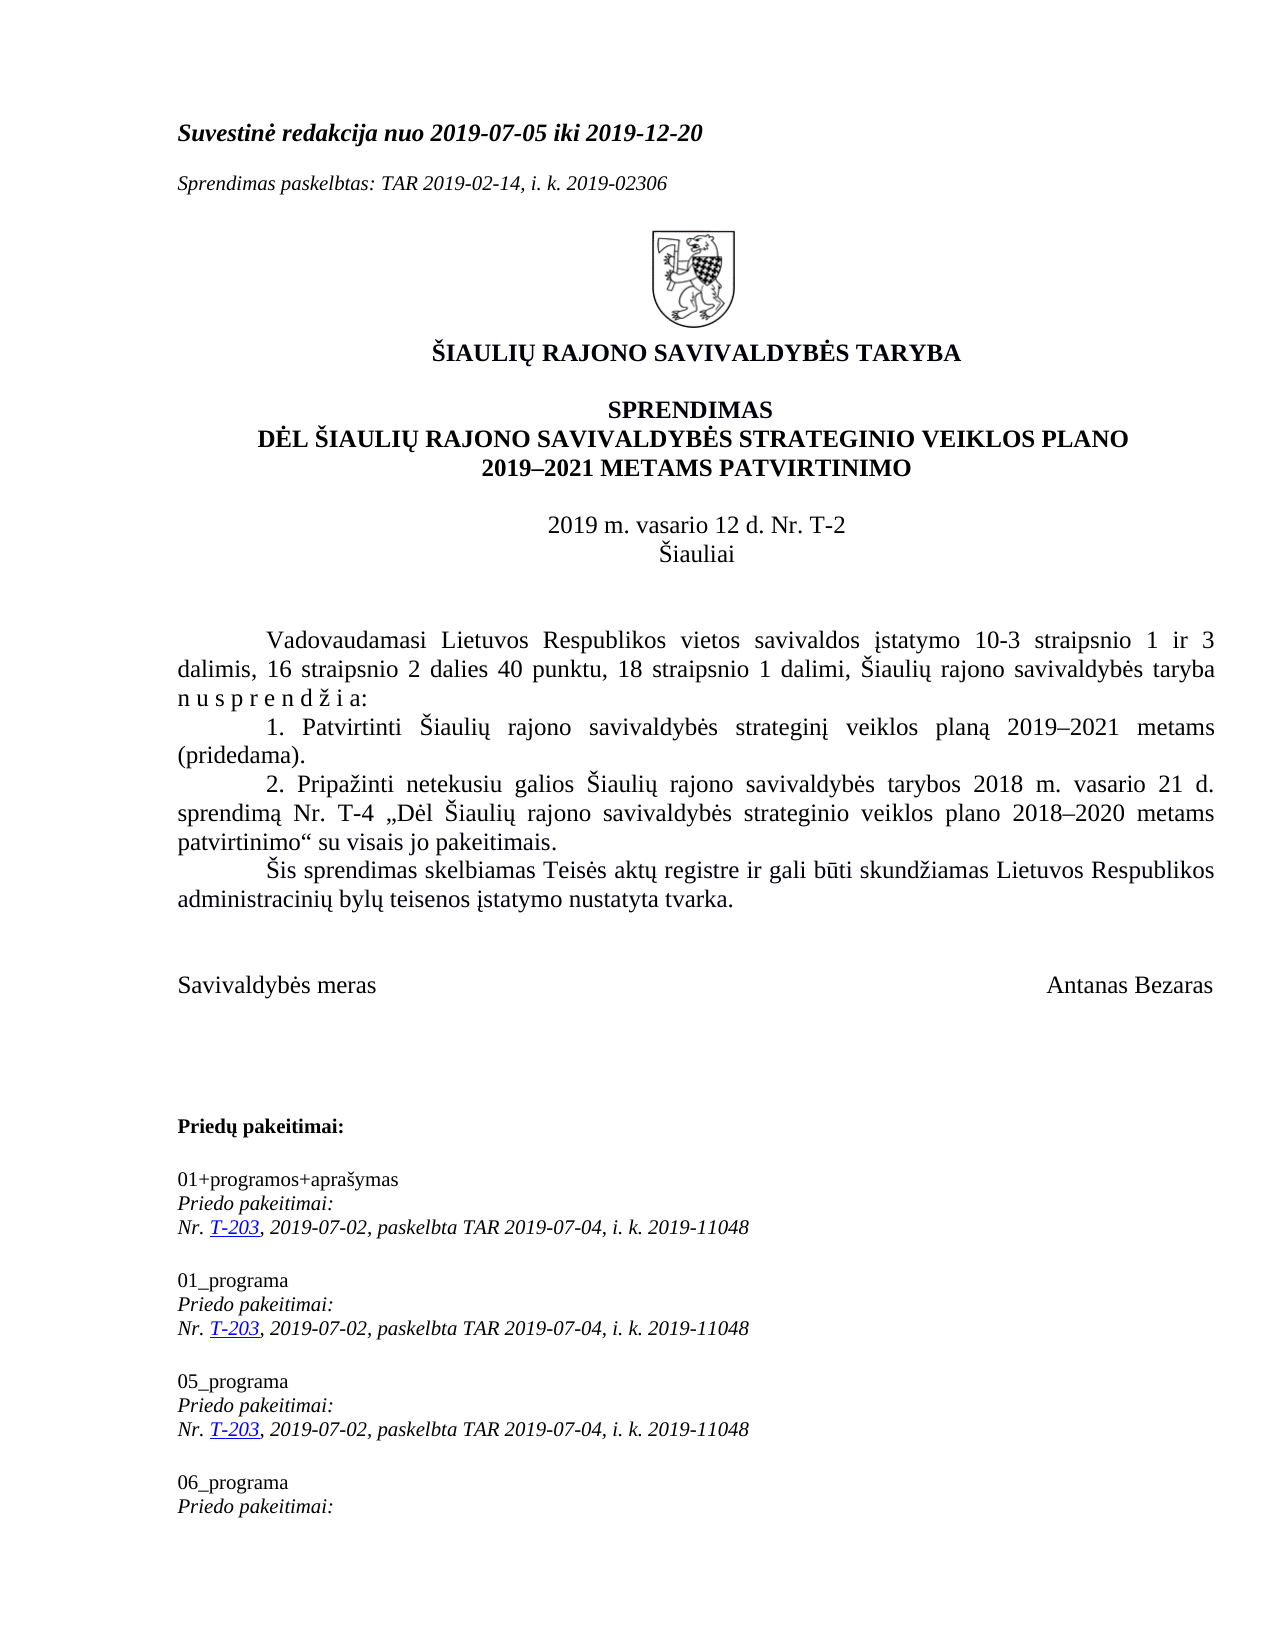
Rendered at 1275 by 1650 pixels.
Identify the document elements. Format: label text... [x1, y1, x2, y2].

text Priedo pakeitimai: [177, 1191, 1216, 1215]
text 01_programa [177, 1268, 1216, 1292]
text Sprendimas paskelbtas: TAR 2019-02-14, i. k. 2019-02306 [177, 171, 1216, 195]
text 2019 m. vasario 12 d. Nr. T-2 [177, 511, 1216, 539]
text Šiauliai [177, 539, 1216, 568]
text Suvestinė redakcija nuo 2019-07-05 iki 2019-12-20 [177, 118, 1216, 147]
text SPRENDIMAS [177, 396, 1216, 424]
text 01+programos+aprašymas [177, 1167, 1216, 1191]
text Savivaldybės meras Antanas Bezaras [177, 971, 1216, 999]
text Priedo pakeitimai: [177, 1292, 1216, 1316]
text Nr. T-203, 2019-07-02, paskelbta TAR 2019-07-04, i. k. 2019-11048 [177, 1316, 1216, 1340]
text 2019–2021 METAMS PATVIRTINIMO [177, 453, 1216, 482]
text Nr. T-203, 2019-07-02, paskelbta TAR 2019-07-04, i. k. 2019-11048 [177, 1215, 1216, 1239]
text 1. Patvirtinti Šiaulių rajono savivaldybės strateginį veiklos planą 2019–2021 metams (pridedama). [177, 712, 1216, 769]
text Nr. T-203, 2019-07-02, paskelbta TAR 2019-07-04, i. k. 2019-11048 [177, 1417, 1216, 1441]
text 05_programa [177, 1369, 1216, 1393]
text Priedo pakeitimai: [177, 1494, 1216, 1518]
text 2. Pripažinti netekusiu galios Šiaulių rajono savivaldybės tarybos 2018 m. vasario 21 d. sprendimą Nr. T-4 „Dėl Šiaulių rajono savivaldybės strateginio veiklos plano 2018–2020 metams patvirtinimo“ su visais jo pakeitimais. [177, 769, 1216, 856]
text ŠIAULIŲ RAJONO SAVIVALDYBĖS TARYBA [177, 338, 1216, 367]
text DĖL ŠIAULIŲ RAJONO SAVIVALDYBĖS STRATEGINIO VEIKLOS PLANO [177, 424, 1216, 453]
text Priedo pakeitimai: [177, 1393, 1216, 1417]
text Priedų pakeitimai: [177, 1114, 1216, 1138]
text Vadovaudamasi Lietuvos Respublikos vietos savivaldos įstatymo 10-3 straipsnio 1 ir 3 dalimis, 16 straipsnio 2 dalies 40 punktu, 18 straipsnio 1 dalimi, Šiaulių rajono savivaldybės taryba n u s p r e n d ž i a: [177, 626, 1216, 712]
text 06_programa [177, 1470, 1216, 1494]
text Šis sprendimas skelbiamas Teisės aktų registre ir gali būti skundžiamas Lietuvos Respublikos administracinių bylų teisenos įstatymo nustatyta tvarka. [177, 856, 1216, 913]
